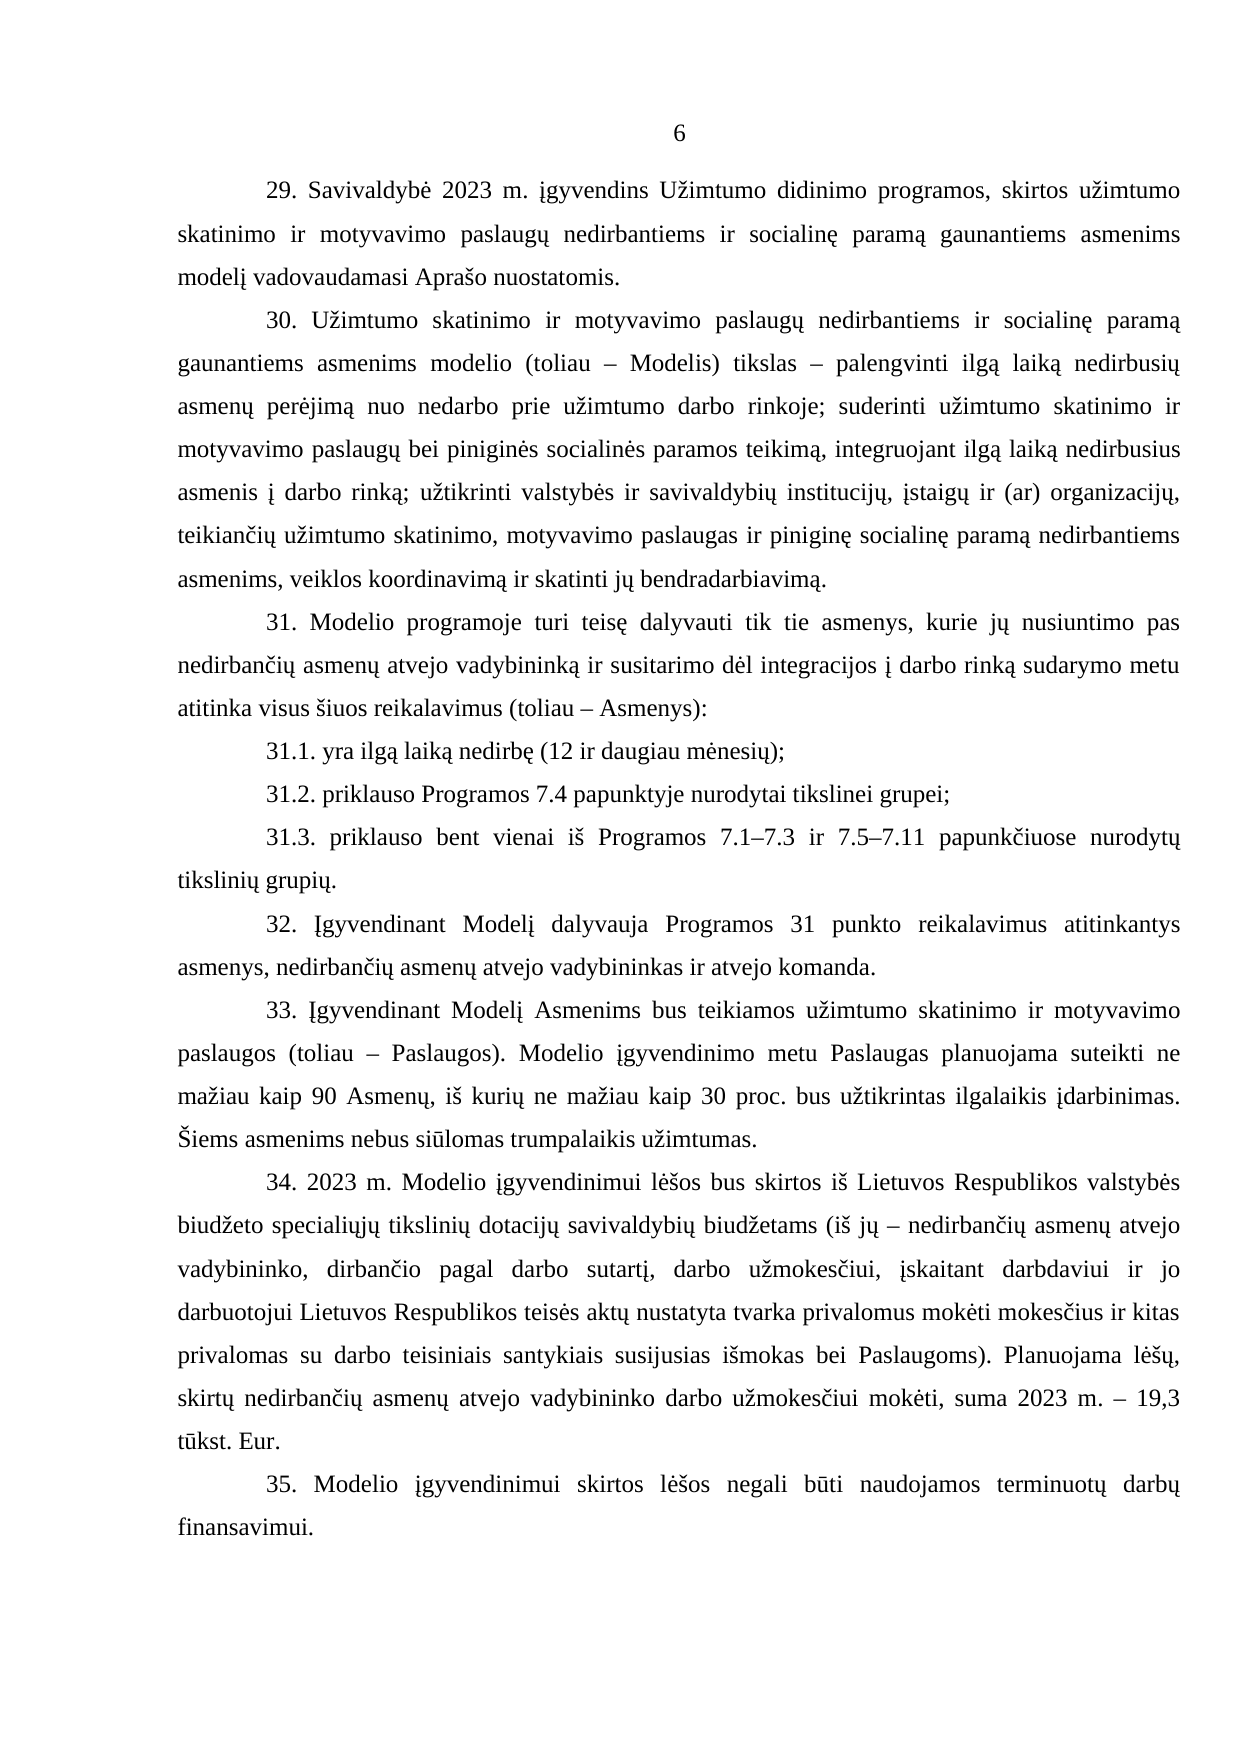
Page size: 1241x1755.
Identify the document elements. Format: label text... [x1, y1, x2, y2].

text 34. 2023 m. Modelio įgyvendinimui lėšos bus skirtos iš Lietuvos Respublikos valstybės biudžeto specialiųjų tikslinių dotacijų savivaldybių biudžetams (iš jų – nedirbančių asmenų atvejo vadybininko, dirbančio pagal darbo sutartį, darbo užmokesčiui, įskaitant darbdaviui ir jo darbuotojui Lietuvos Respublikos teisės aktų nustatyta tvarka privalomus mokėti mokesčius ir kitas privalomas su darbo teisiniais santykiais susijusias išmokas bei Paslaugoms). Planuojama lėšų, skirtų nedirbančių asmenų atvejo vadybininko darbo užmokesčiui mokėti, suma 2023 m. – 19,3 tūkst. Eur. [177, 1167, 1181, 1455]
text 30. Užimtumo skatinimo ir motyvavimo paslaugų nedirbantiems ir socialinę paramą gaunantiems asmenims modelio (toliau – Modelis) tikslas – palengvinti ilgą laiką nedirbusių asmenų perėjimą nuo nedarbo prie užimtumo darbo rinkoje; suderinti užimtumo skatinimo ir motyvavimo paslaugų bei piniginės socialinės paramos teikimą, integruojant ilgą laiką nedirbusius asmenis į darbo rinką; užtikrinti valstybės ir savivaldybių institucijų, įstaigų ir (ar) organizacijų, teikiančių užimtumo skatinimo, motyvavimo paslaugas ir piniginę socialinę paramą nedirbantiems asmenims, veiklos koordinavimą ir skatinti jų bendradarbiavimą. [177, 305, 1181, 592]
text 35. Modelio įgyvendinimui skirtos lėšos negali būti naudojamos terminuotų darbų finansavimui. [177, 1469, 1181, 1541]
text 31.3. priklauso bent vienai iš Programos 7.1–7.3 ir 7.5–7.11 papunkčiuose nurodytų tikslinių grupių. [177, 822, 1181, 894]
text 32. Įgyvendinant Modelį dalyvauja Programos 31 punkto reikalavimus atitinkantys asmenys, nedirbančių asmenų atvejo vadybininkas ir atvejo komanda. [177, 909, 1181, 981]
text 33. Įgyvendinant Modelį Asmenims bus teikiamos užimtumo skatinimo ir motyvavimo paslaugos (toliau – Paslaugos). Modelio įgyvendinimo metu Paslaugas planuojama suteikti ne mažiau kaip 90 Asmenų, iš kurių ne mažiau kaip 30 proc. bus užtikrintas ilgalaikis įdarbinimas. Šiems asmenims nebus siūlomas trumpalaikis užimtumas. [177, 995, 1181, 1153]
text 31.1. yra ilgą laiką nedirbę (12 ir daugiau mėnesių); [177, 736, 1181, 765]
text 29. Savivaldybė 2023 m. įgyvendins Užimtumo didinimo programos, skirtos užimtumo skatinimo ir motyvavimo paslaugų nedirbantiems ir socialinę paramą gaunantiems asmenims modelį vadovaudamasi Aprašo nuostatomis. [177, 176, 1181, 291]
text 31. Modelio programoje turi teisę dalyvauti tik tie asmenys, kurie jų nusiuntimo pas nedirbančių asmenų atvejo vadybininką ir susitarimo dėl integracijos į darbo rinką sudarymo metu atitinka visus šiuos reikalavimus (toliau – Asmenys): [177, 607, 1181, 722]
text 31.2. priklauso Programos 7.4 papunktyje nurodytai tikslinei grupei; [177, 779, 1181, 808]
